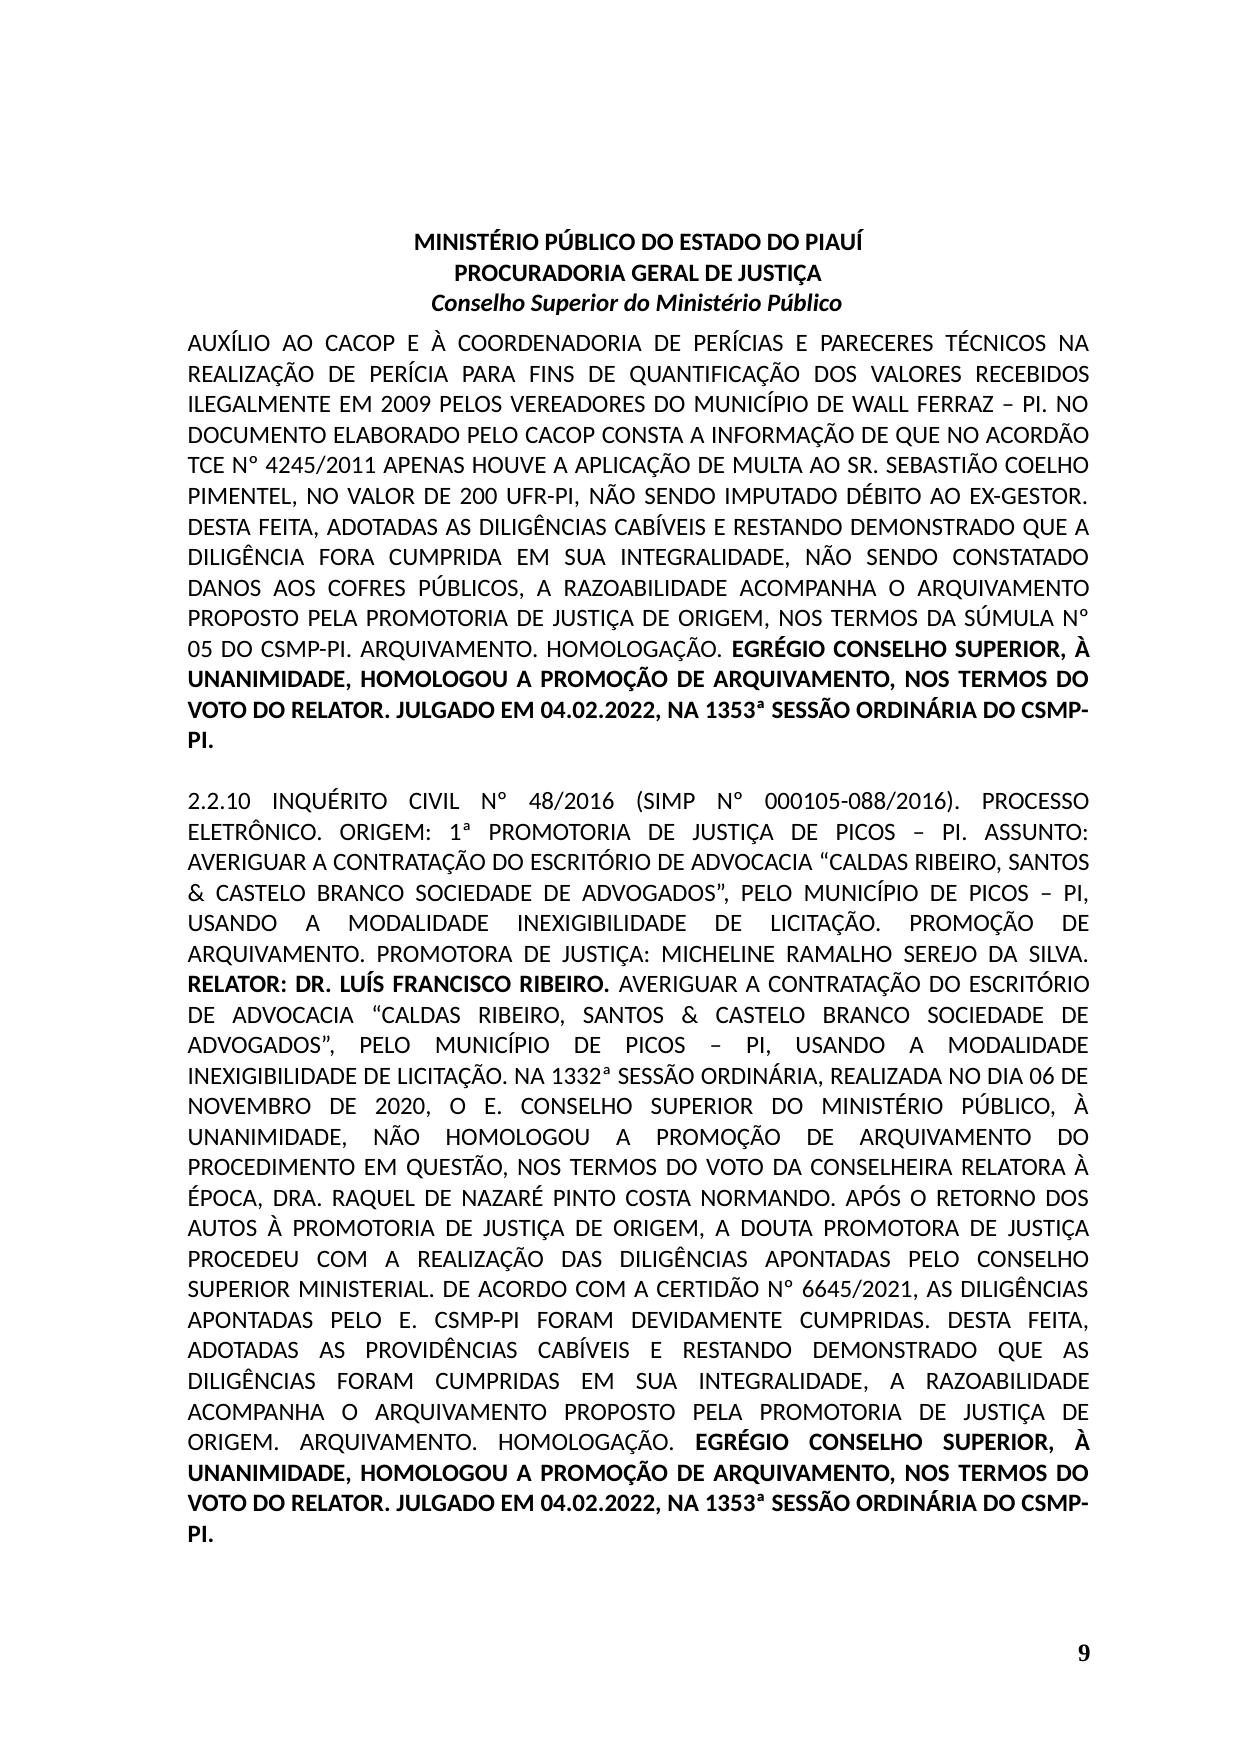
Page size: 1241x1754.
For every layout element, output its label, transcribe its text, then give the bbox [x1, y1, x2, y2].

text 2.2.10 INQUÉRITO CIVIL Nº 48/2016 (SIMP Nº 000105-088/2016). PROCESSO ELETRÔNICO. ORIGEM: 1ª PROMOTORIA DE JUSTIÇA DE PICOS – PI. ASSUNTO: AVERIGUAR A CONTRATAÇÃO DO ESCRITÓRIO DE ADVOCACIA “CALDAS RIBEIRO, SANTOS & CASTELO BRANCO SOCIEDADE DE ADVOGADOS”, PELO MUNICÍPIO DE PICOS – PI, USANDO A MODALIDADE INEXIGIBILIDADE DE LICITAÇÃO. PROMOÇÃO DE ARQUIVAMENTO. PROMOTORA DE JUSTIÇA: MICHELINE RAMALHO SEREJO DA SILVA. RELATOR: DR. LUÍS FRANCISCO RIBEIRO. AVERIGUAR A CONTRATAÇÃO DO ESCRITÓRIO DE ADVOCACIA “CALDAS RIBEIRO, SANTOS & CASTELO BRANCO SOCIEDADE DE ADVOGADOS”, PELO MUNICÍPIO DE PICOS – PI, USANDO A MODALIDADE INEXIGIBILIDADE DE LICITAÇÃO. NA 1332ª SESSÃO ORDINÁRIA, REALIZADA NO DIA 06 DE NOVEMBRO DE 2020, O E. CONSELHO SUPERIOR DO MINISTÉRIO PÚBLICO, À UNANIMIDADE, NÃO HOMOLOGOU A PROMOÇÃO DE ARQUIVAMENTO DO PROCEDIMENTO EM QUESTÃO, NOS TERMOS DO VOTO DA CONSELHEIRA RELATORA À ÉPOCA, DRA. RAQUEL DE NAZARÉ PINTO COSTA NORMANDO. APÓS O RETORNO DOS AUTOS À PROMOTORIA DE JUSTIÇA DE ORIGEM, A DOUTA PROMOTORA DE JUSTIÇA PROCEDEU COM A REALIZAÇÃO DAS DILIGÊNCIAS APONTADAS PELO CONSELHO SUPERIOR MINISTERIAL. DE ACORDO COM A CERTIDÃO Nº 6645/2021, AS DILIGÊNCIAS APONTADAS PELO E. CSMP-PI FORAM DEVIDAMENTE CUMPRIDAS. DESTA FEITA, ADOTADAS AS PROVIDÊNCIAS CABÍVEIS E RESTANDO DEMONSTRADO QUE AS DILIGÊNCIAS FORAM CUMPRIDAS EM SUA INTEGRALIDADE, A RAZOABILIDADE ACOMPANHA O ARQUIVAMENTO PROPOSTO PELA PROMOTORIA DE JUSTIÇA DE ORIGEM. ARQUIVAMENTO. HOMOLOGAÇÃO. EGRÉGIO CONSELHO SUPERIOR, À UNANIMIDADE, HOMOLOGOU A PROMOÇÃO DE ARQUIVAMENTO, NOS TERMOS DO VOTO Do Relator. JULGADO EM 04.02.2022, NA 1353ª SESSÃO ORDINÁRIA DO CSMP-PI. [187, 785, 1090, 1548]
text AUXÍLIO AO CACOP E À COORDENADORIA DE PERÍCIAS E PARECERES TÉCNICOS NA REALIZAÇÃO DE PERÍCIA PARA FINS DE QUANTIFICAÇÃO DOS VALORES RECEBIDOS ILEGALMENTE EM 2009 PELOS VEREADORES DO MUNICÍPIO DE WALL FERRAZ – PI. NO DOCUMENTO ELABORADO PELO CACOP CONSTA A INFORMAÇÃO DE QUE NO ACORDÃO TCE Nº 4245/2011 APENAS HOUVE A APLICAÇÃO DE MULTA AO SR. SEBASTIÃO COELHO PIMENTEL, NO VALOR DE 200 UFR-PI, NÃO SENDO IMPUTADO DÉBITO AO EX-GESTOR. DESTA FEITA, ADOTADAS AS DILIGÊNCIAS CABÍVEIS E RESTANDO DEMONSTRADO QUE A DILIGÊNCIA FORA CUMPRIDA EM SUA INTEGRALIDADE, NÃO SENDO CONSTATADO DANOS AOS COFRES PÚBLICOS, A RAZOABILIDADE ACOMPANHA O ARQUIVAMENTO PROPOSTO PELA PROMOTORIA DE JUSTIÇA DE ORIGEM, NOS TERMOS DA SÚMULA Nº 05 DO CSMP-PI. ARQUIVAMENTO. HOMOLOGAÇÃO. EGRÉGIO CONSELHO SUPERIOR, À UNANIMIDADE, HOMOLOGOU A PROMOÇÃO DE ARQUIVAMENTO, NOS TERMOS DO VOTO Do Relator. JULGADO EM 04.02.2022, NA 1353ª SESSÃO ORDINÁRIA DO CSMP-PI. [187, 327, 1090, 755]
